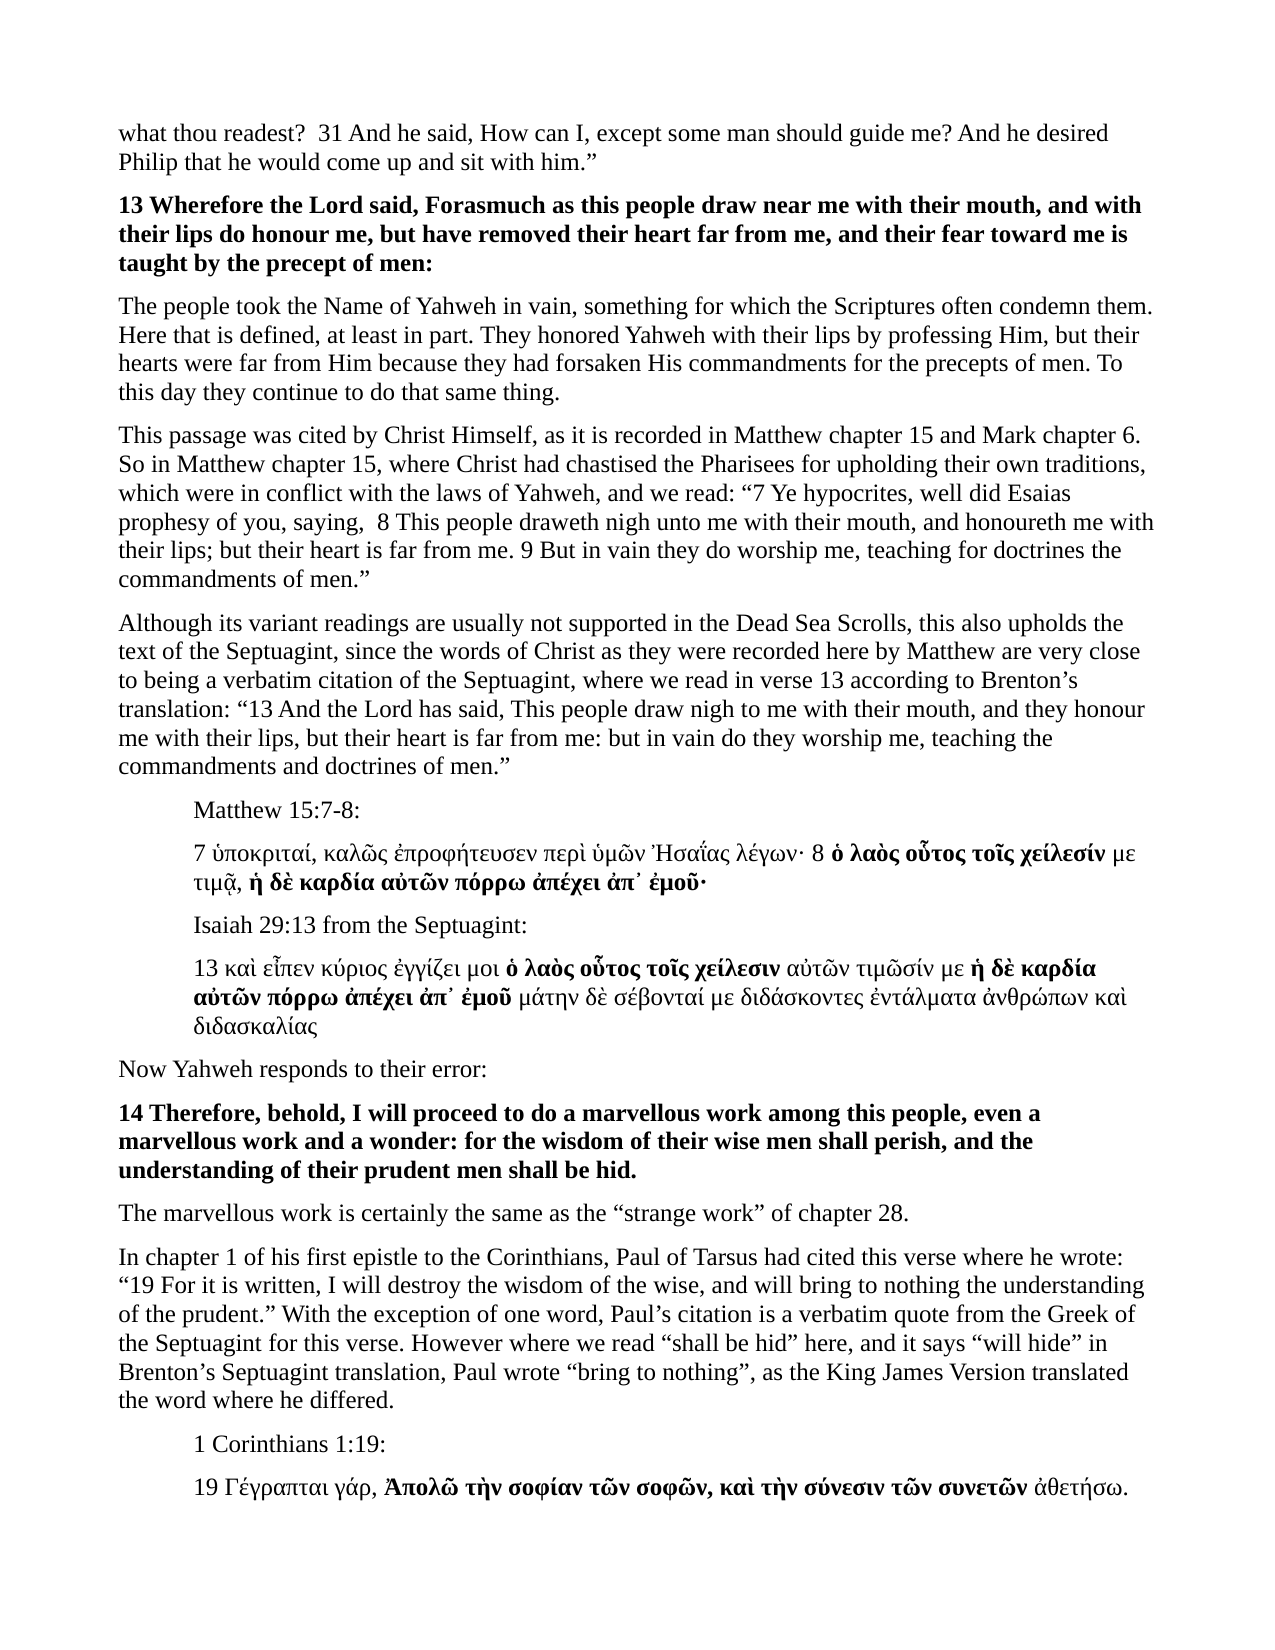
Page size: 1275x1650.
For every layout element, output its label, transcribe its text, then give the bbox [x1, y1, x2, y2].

text 14 Therefore, behold, I will proceed to do a marvellous work among this people, even a marvellous work and a wonder: for the wisdom of their wise men shall perish, and the understanding of their prudent men shall be hid. [118, 1098, 1157, 1184]
text Matthew 15:7-8: [193, 795, 1157, 823]
text Isaiah 29:13 from the Septuagint: [193, 910, 1157, 939]
text The people took the Name of Yahweh in vain, something for which the Scriptures often condemn them. Here that is defined, at least in part. They honored Yahweh with their lips by professing Him, but their hearts were far from Him because they had forsaken His commandments for the precepts of men. To this day they continue to do that same thing. [118, 291, 1157, 406]
text 7 ὑποκριταί, καλῶς ἐπροφήτευσεν περὶ ὑμῶν Ἠσαΐας λέγων· 8 ὁ λαὸς οὗτος τοῖς χείλεσίν με τιμᾷ, ἡ δὲ καρδία αὐτῶν πόρρω ἀπέχει ἀπ᾽ ἐμοῦ· [193, 838, 1157, 896]
text The marvellous work is certainly the same as the “strange work” of chapter 28. [118, 1198, 1157, 1227]
text This passage was cited by Christ Himself, as it is recorded in Matthew chapter 15 and Mark chapter 6. So in Matthew chapter 15, where Christ had chastised the Pharisees for upholding their own traditions, which were in conflict with the laws of Yahweh, and we read: “7 Ye hypocrites, well did Esaias prophesy of you, saying, 8 This people draweth nigh unto me with their mouth, and honoureth me with their lips; but their heart is far from me. 9 But in vain they do worship me, teaching for doctrines the commandments of men.” [118, 421, 1157, 593]
text what thou readest? 31 And he said, How can I, except some man should guide me? And he desired Philip that he would come up and sit with him.” [118, 118, 1157, 176]
text Now Yahweh responds to their error: [118, 1054, 1157, 1083]
text 19 Γέγραπται γάρ, Ἀπολῶ τὴν σοφίαν τῶν σοφῶν, καὶ τὴν σύνεσιν τῶν συνετῶν ἀθετήσω. [193, 1472, 1157, 1501]
text In chapter 1 of his first epistle to the Corinthians, Paul of Tarsus had cited this verse where he wrote: “19 For it is written, I will destroy the wisdom of the wise, and will bring to nothing the understanding of the prudent.” With the exception of one word, Paul’s citation is a verbatim quote from the Greek of the Septuagint for this verse. However where we read “shall be hid” here, and it says “will hide” in Brenton’s Septuagint translation, Paul wrote “bring to nothing”, as the King James Version translated the word where he differed. [118, 1242, 1157, 1414]
text 1 Corinthians 1:19: [193, 1429, 1157, 1458]
text 13 Wherefore the Lord said, Forasmuch as this people draw near me with their mouth, and with their lips do honour me, but have removed their heart far from me, and their fear toward me is taught by the precept of men: [118, 190, 1157, 276]
text Although its variant readings are usually not supported in the Dead Sea Scrolls, this also upholds the text of the Septuagint, since the words of Christ as they were recorded here by Matthew are very close to being a verbatim citation of the Septuagint, where we read in verse 13 according to Brenton’s translation: “13 And the Lord has said, This people draw nigh to me with their mouth, and they honour me with their lips, but their heart is far from me: but in vain do they worship me, teaching the commandments and doctrines of men.” [118, 608, 1157, 780]
text 13 καὶ εἶπεν κύριος ἐγγίζει μοι ὁ λαὸς οὗτος τοῖς χείλεσιν αὐτῶν τιμῶσίν με ἡ δὲ καρδία αὐτῶν πόρρω ἀπέχει ἀπ᾽ ἐμοῦ μάτην δὲ σέβονταί με διδάσκοντες ἐντάλματα ἀνθρώπων καὶ διδασκαλίας [193, 953, 1157, 1040]
